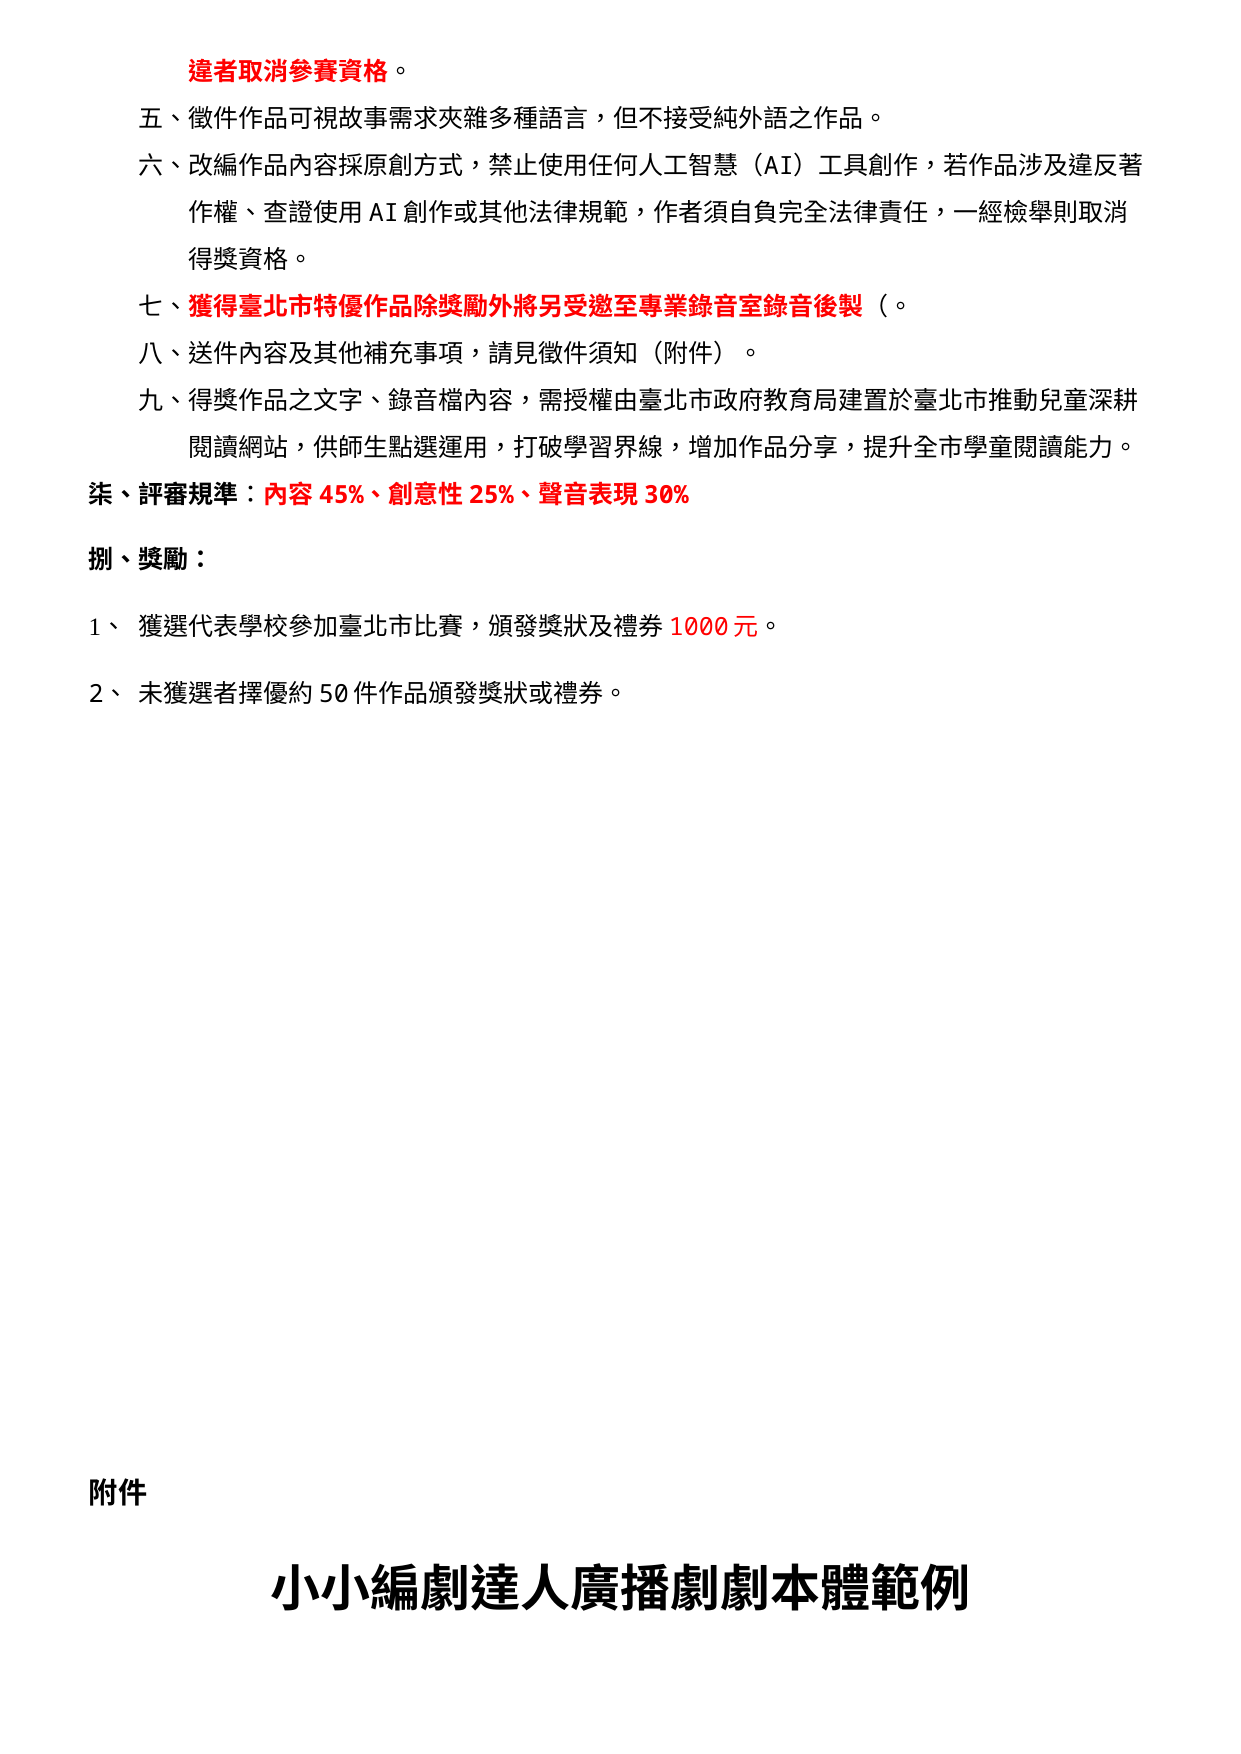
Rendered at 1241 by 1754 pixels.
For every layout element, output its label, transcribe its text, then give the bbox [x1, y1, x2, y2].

text 小小編劇達人廣播劇劇本體範例 [89, 1511, 1152, 1636]
text 九、得獎作品之文字、錄音檔內容，需授權由臺北市政府教育局建置於臺北市推動兒童深耕閱讀網站，供師生點選運用，打破學習界線，增加作品分享，提升全市學童閱讀能力。 [139, 381, 1152, 464]
text 六、改編作品內容採原創方式，禁止使用任何人工智慧（AI）工具創作，若作品涉及違反著作權、查證使用AI創作或其他法律規範，作者須自負完全法律責任，一經檢舉則取消得獎資格。 [139, 145, 1152, 276]
text 七、獲得臺北市特優作品除獎勵外將另受邀至專業錄音室錄音後製（。 [139, 287, 1152, 323]
text 四、獲選代表本校送件臺北市比賽作品，得獎後將於臺北市官網公開發表，聲音檔為去識別化以維護學生個人資料權益，禁止出現參賽者姓名、學校、班級……等可資識別之名稱，違者取消參賽資格。 [139, 51, 1152, 87]
subtitle 柒、評審規準：內容45%、創意性25%、聲音表現30% [89, 475, 1152, 511]
list 未獲選者擇優約50件作品頒發獎狀或禮券。 [88, 655, 1146, 709]
subtitle 附件 [89, 1449, 1152, 1511]
text 捌、獎勵： [89, 522, 1146, 576]
text 八、送件內容及其他補充事項，請見徵件須知（附件）。 [139, 334, 1152, 370]
text 五、徵件作品可視故事需求夾雜多種語言，但不接受純外語之作品。 [139, 98, 1152, 134]
list 獲選代表學校參加臺北市比賽，頒發獎狀及禮券1000元。 [88, 589, 1146, 643]
